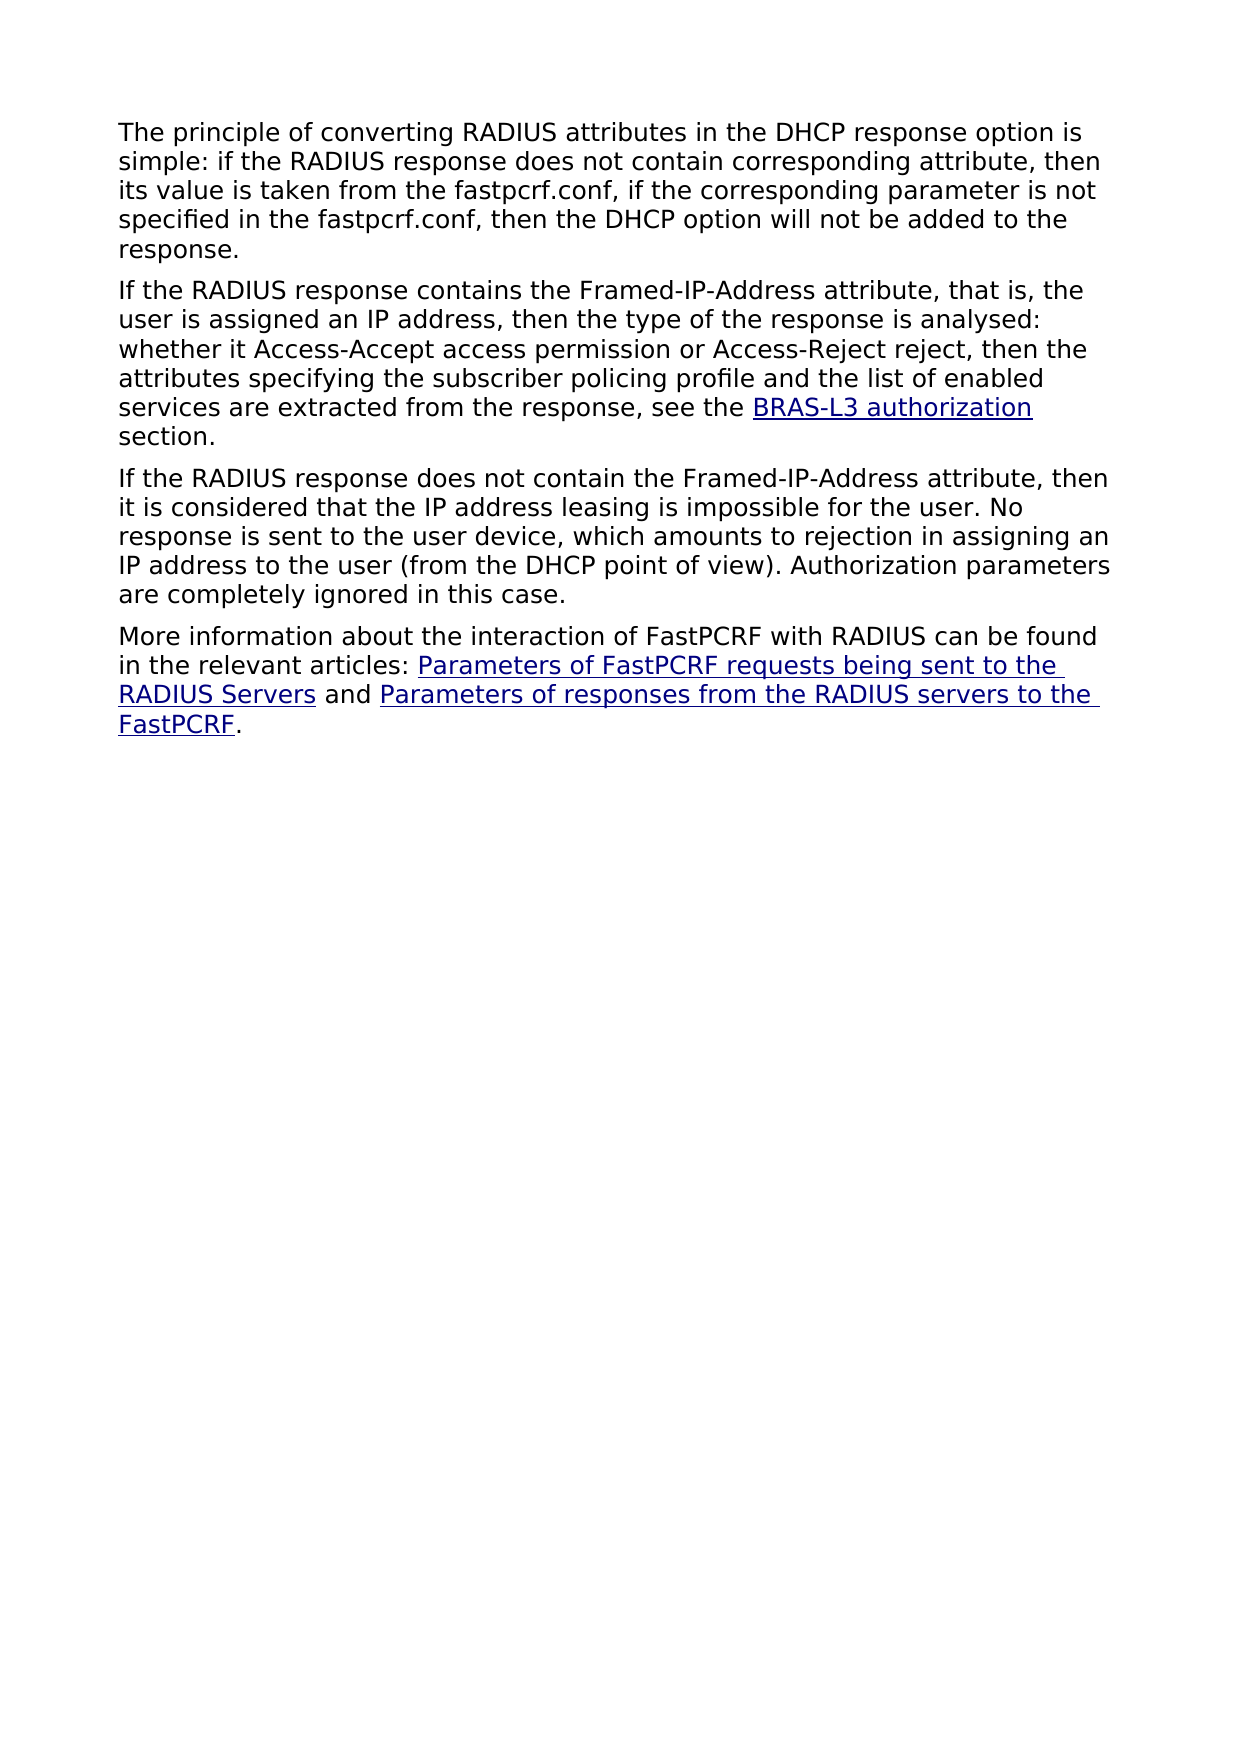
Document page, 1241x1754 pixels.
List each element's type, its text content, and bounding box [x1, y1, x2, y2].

text More information about the interaction of FastPCRF with RADIUS can be found in the relevant articles: Parameters of FastPCRF requests being sent to the RADIUS Servers and Parameters of responses from the RADIUS servers to the FastPCRF. [118, 622, 1122, 739]
text If the RADIUS response contains the Framed-IP-Address attribute, that is, the user is assigned an IP address, then the type of the response is analysed: whether it Access-Accept access permission or Access-Reject reject, then the attributes specifying the subscriber policing profile and the list of enabled services are extracted from the response, see the BRAS-L3 authorization section. [118, 276, 1122, 451]
text If the RADIUS response does not contain the Framed-IP-Address attribute, then it is considered that the IP address leasing is impossible for the user. No response is sent to the user device, which amounts to rejection in assigning an IP address to the user (from the DHCP point of view). Authorization parameters are completely ignored in this case. [118, 464, 1122, 610]
text The principle of converting RADIUS attributes in the DHCP response option is simple: if the RADIUS response does not contain corresponding attribute, then its value is taken from the fastpcrf.conf, if the corresponding parameter is not specified in the fastpcrf.conf, then the DHCP option will not be added to the response. [118, 118, 1122, 264]
